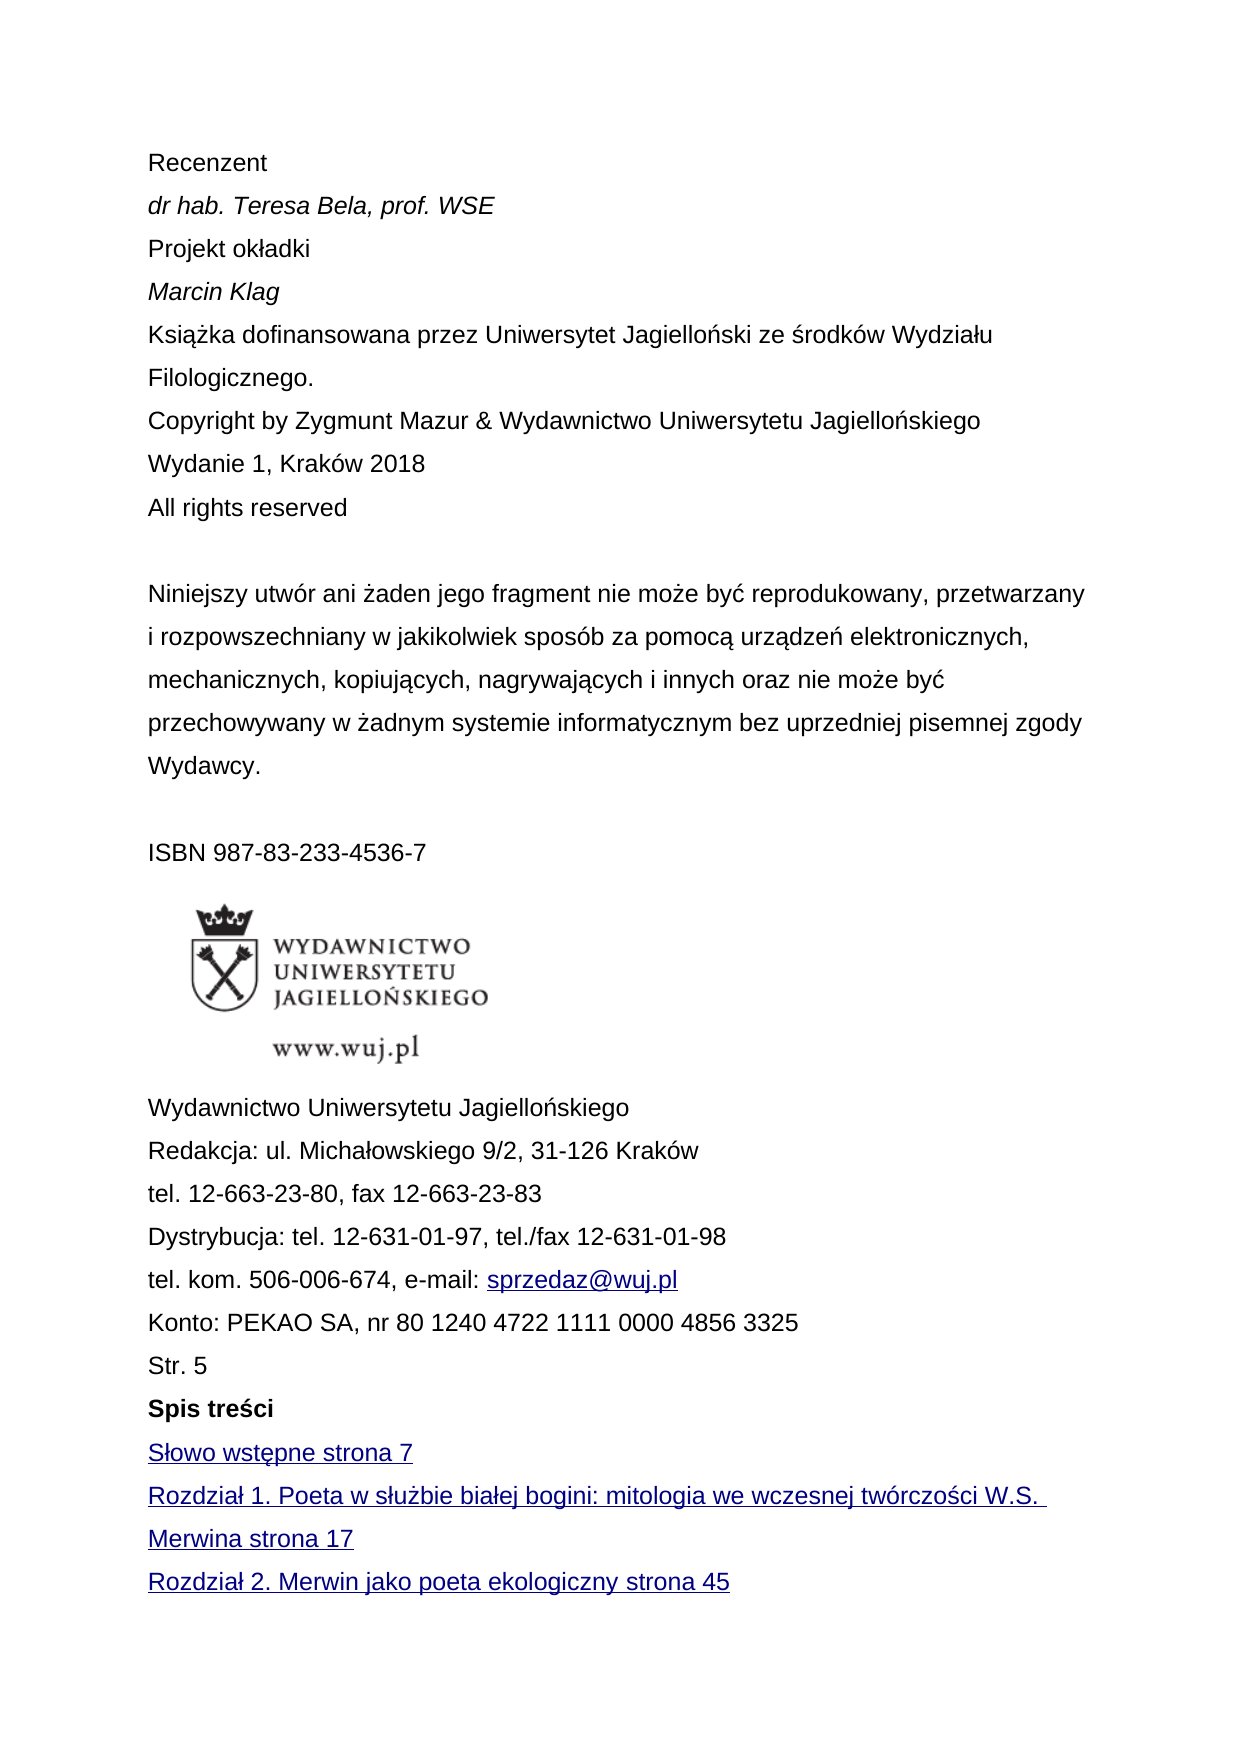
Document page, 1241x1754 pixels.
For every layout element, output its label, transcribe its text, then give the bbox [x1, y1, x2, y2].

text Projekt okładki [148, 234, 1093, 263]
text Redakcja: ul. Michałowskiego 9/2, 31-126 Kraków [148, 1136, 1093, 1164]
text ISBN 987-83-233-4536-7 [148, 838, 1093, 866]
text Copyright by Zygmunt Mazur & Wydawnictwo Uniwersytetu Jagiellońskiego [148, 406, 1093, 435]
text tel. 12-663-23-80, fax 12-663-23-83 [148, 1179, 1093, 1208]
text Recenzent [148, 148, 1093, 176]
text dr hab. Teresa Bela, prof. WSE [148, 191, 1093, 219]
text Książka dofinansowana przez Uniwersytet Jagielloński ze środków Wydziału Filologicznego. [148, 320, 1093, 392]
text Wydawnictwo Uniwersytetu Jagiellońskiego [148, 1093, 1093, 1121]
subtitle Spis treści [148, 1394, 1093, 1423]
text tel. kom. 506-006-674, e-mail: sprzedaz@wuj.pl [148, 1265, 1093, 1294]
text Niniejszy utwór ani żaden jego fragment nie może być reprodukowany, przetwarzany i rozpowszechniany w jakikolwiek sposób za pomocą urządzeń elektronicznych, mechanicznych, kopiujących, nagrywających i innych oraz nie może być przechowywany w żadnym systemie informatycznym bez uprzedniej pisemnej zgody Wydawcy. [148, 579, 1093, 780]
text All rights reserved [148, 493, 1093, 521]
picture [147, 880, 588, 1079]
text Słowo wstępne strona 7 [148, 1438, 1093, 1466]
text Wydanie 1, Kraków 2018 [148, 449, 1093, 478]
text Konto: PEKAO SA, nr 80 1240 4722 1111 0000 4856 3325 [148, 1308, 1093, 1337]
text Rozdział 2. Merwin jako poeta ekologiczny strona 45 [148, 1567, 1093, 1596]
text Marcin Klag [148, 277, 1093, 306]
text Dystrybucja: tel. 12-631-01-97, tel./fax 12-631-01-98 [148, 1222, 1093, 1251]
text Str. 5 [148, 1351, 1093, 1380]
text Rozdział 1. Poeta w służbie białej bogini: mitologia we wczesnej twórczości W.S. Merwina strona 17 [148, 1481, 1093, 1553]
